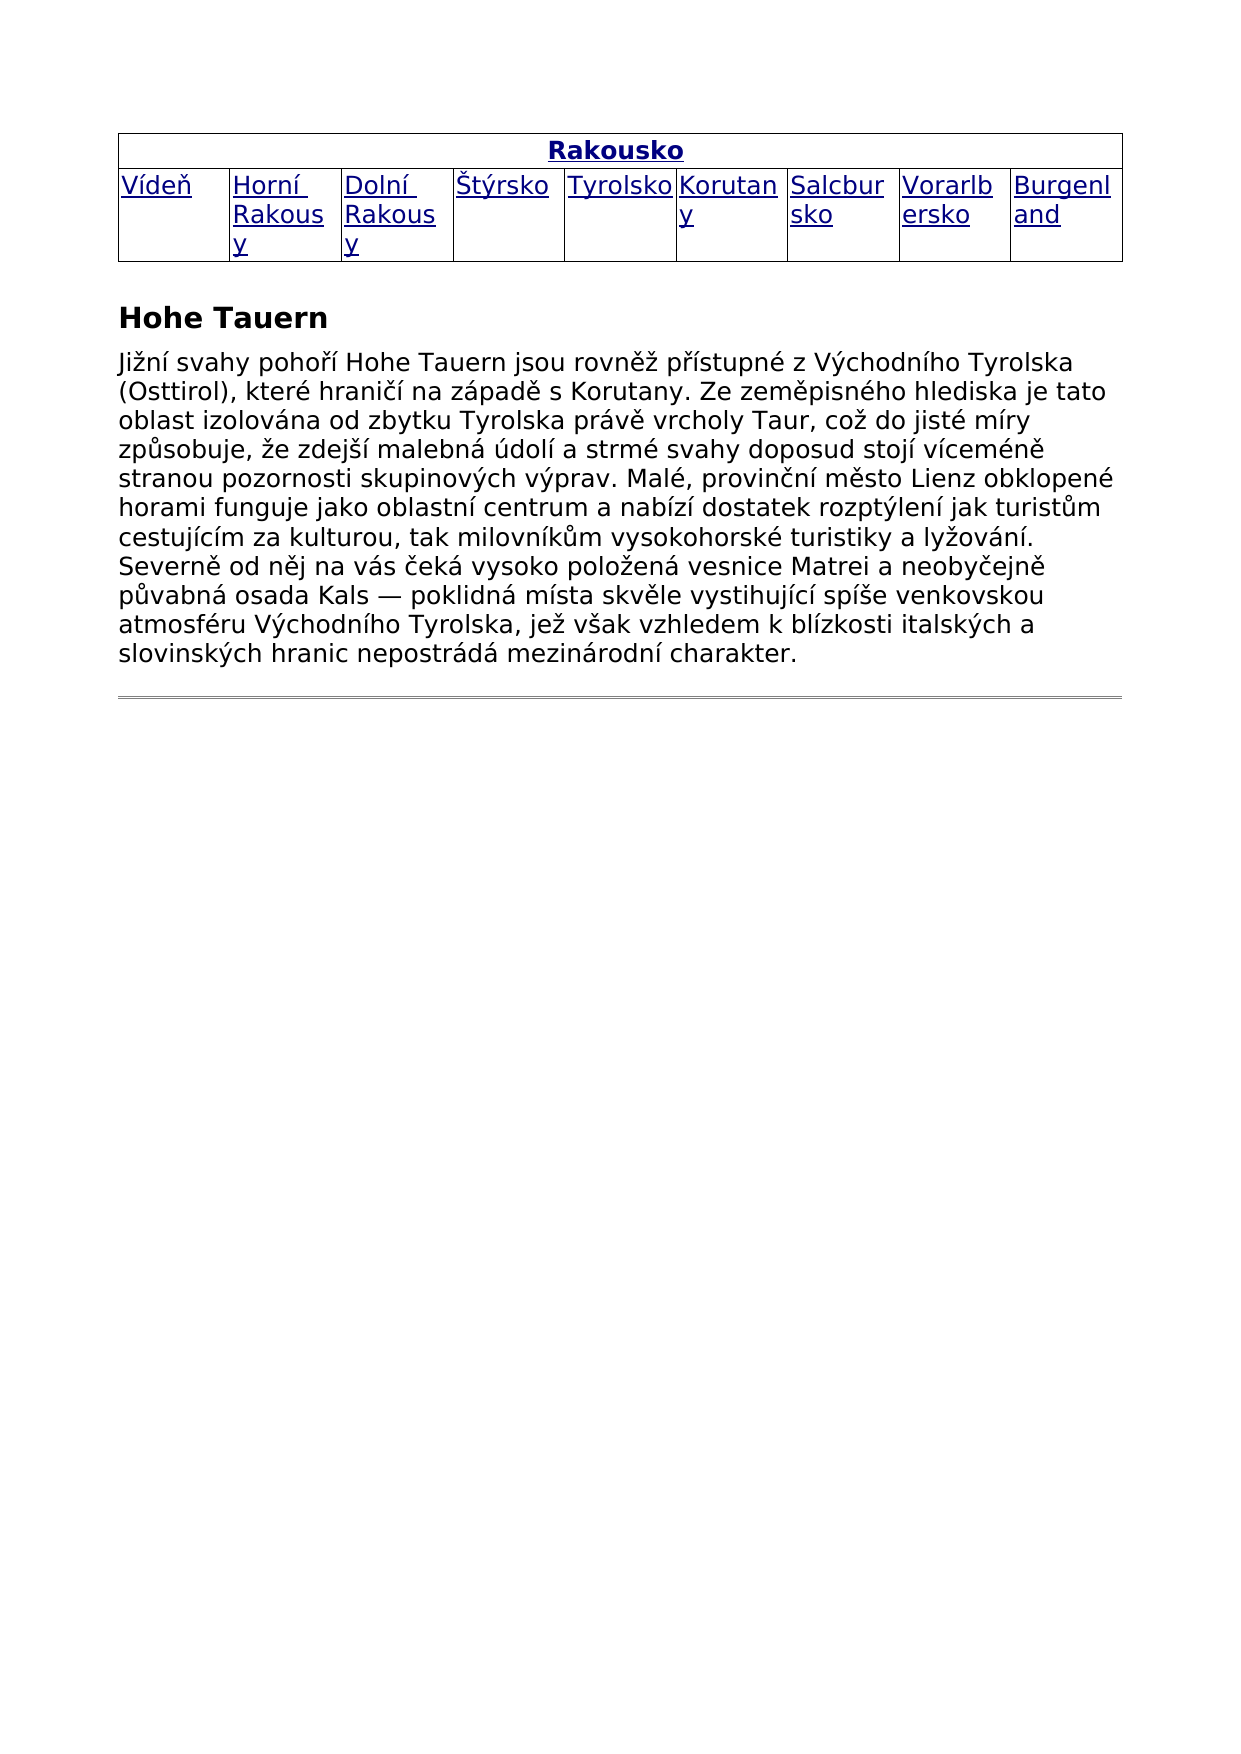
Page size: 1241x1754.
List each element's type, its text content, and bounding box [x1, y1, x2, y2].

text Jižní svahy pohoří Hohe Tauern jsou rovněž přístupné z Východního Tyrolska (Osttirol), které hraničí na západě s Korutany. Ze zeměpisného hlediska je tato oblast izolována od zbytku Tyrolska právě vrcholy Taur, což do jisté míry způsobuje, že zdejší malebná údolí a strmé svahy doposud stojí víceméně stranou pozornosti skupinových výprav. Malé, provinční město Lienz obklopené horami funguje jako oblastní centrum a nabízí dostatek rozptýlení jak turistům cestujícím za kulturou, tak milovníkům vysokohorské turistiky a lyžování. Severně od něj na vás čeká vysoko položená vesnice Matrei a neobyčejně půvabná osada Kals — poklidná místa skvěle vystihující spíše venkovskou atmosféru Východního Tyrolska, jež však vzhledem k blízkosti italských a slovinských hranic nepostrádá mezinárodní charakter. ﻿ [118, 348, 1122, 669]
table_cell Burgenland [1011, 169, 1122, 261]
table_cell Štýrsko [454, 169, 564, 261]
subtitle Hohe Tauern [118, 301, 1122, 335]
table_cell Vorarlbersko [900, 169, 1010, 261]
table_header Rakousko [119, 134, 1122, 168]
table_cell Korutany [677, 169, 787, 261]
table_cell Dolní Rakousy [342, 169, 453, 261]
table_cell Vídeň [119, 169, 229, 261]
table_cell Horní Rakousy [230, 169, 341, 261]
table_cell Salcbursko [788, 169, 899, 261]
table_cell Tyrolsko [565, 169, 676, 261]
